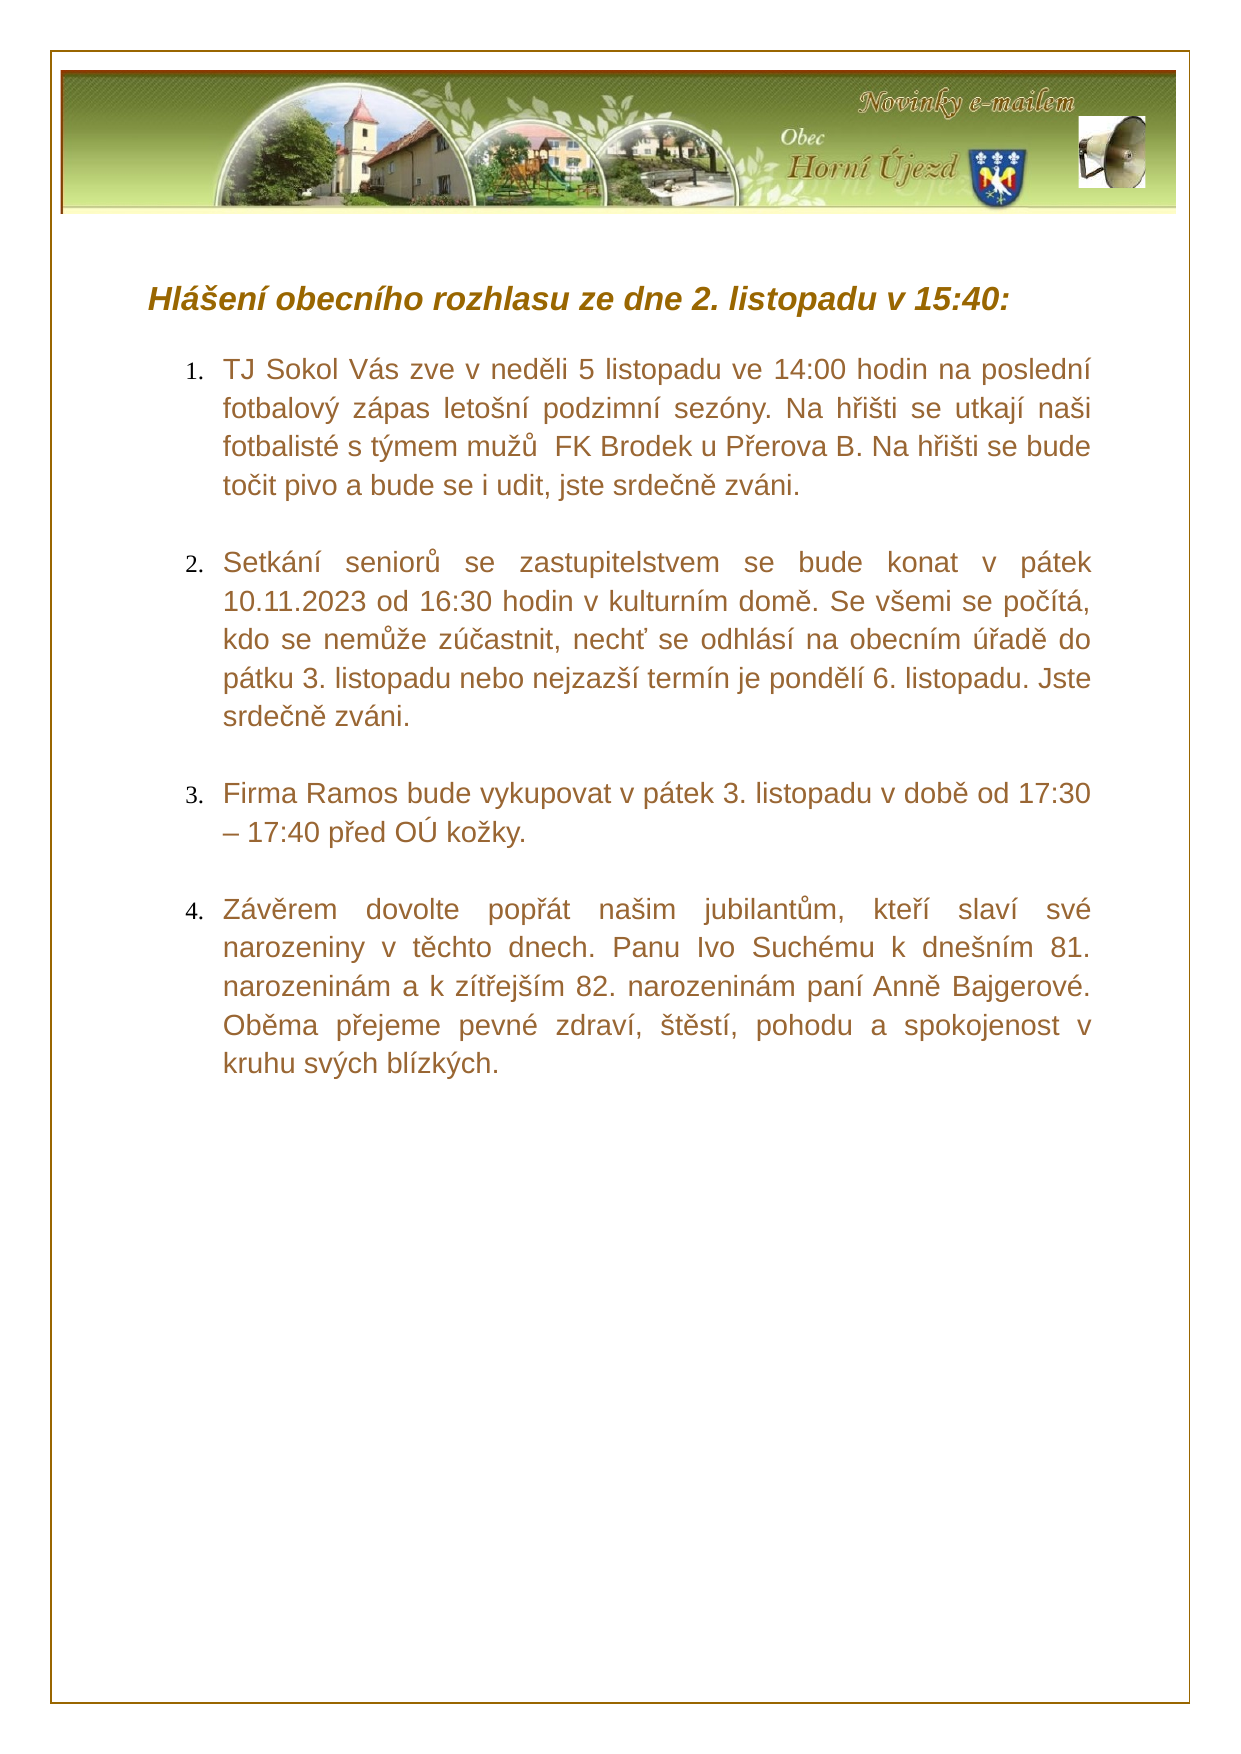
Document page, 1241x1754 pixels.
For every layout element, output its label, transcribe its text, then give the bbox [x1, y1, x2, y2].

text Hlášení obecního rozhlasu ze dne 2. listopadu v 15:40: [148, 279, 1093, 317]
picture [60, 70, 1181, 218]
list TJ Sokol Vás zve v neděli 5 listopadu ve 14:00 hodin na poslední fotbalový zápas letošní podzimní sezóny. Na hřišti se utkají naši fotbalisté s týmem mužů FK Brodek u Přerova B. Na hřišti se bude točit pivo a bude se i udit, jste srdečně zváni. [185, 352, 1093, 502]
list Závěrem dovolte popřát našim jubilantům, kteří slaví své narozeniny v těchto dnech. Panu Ivo Suchému k dnešním 81. narozeninám a k zítřejším 82. narozeninám paní Anně Bajgerové. Oběma přejeme pevné zdraví, štěstí, pohodu a spokojenost v kruhu svých blízkých. [185, 892, 1093, 1080]
list Firma Ramos bude vykupovat v pátek 3. listopadu v době od 17:30 – 17:40 před OÚ kožky. [185, 776, 1093, 848]
list Setkání seniorů se zastupitelstvem se bude konat v pátek 10.11.2023 od 16:30 hodin v kulturním domě. Se všemi se počítá, kdo se nemůže zúčastnit, nechť se odhlásí na obecním úřadě do pátku 3. listopadu nebo nejzazší termín je pondělí 6. listopadu. Jste srdečně zváni. [185, 545, 1093, 733]
